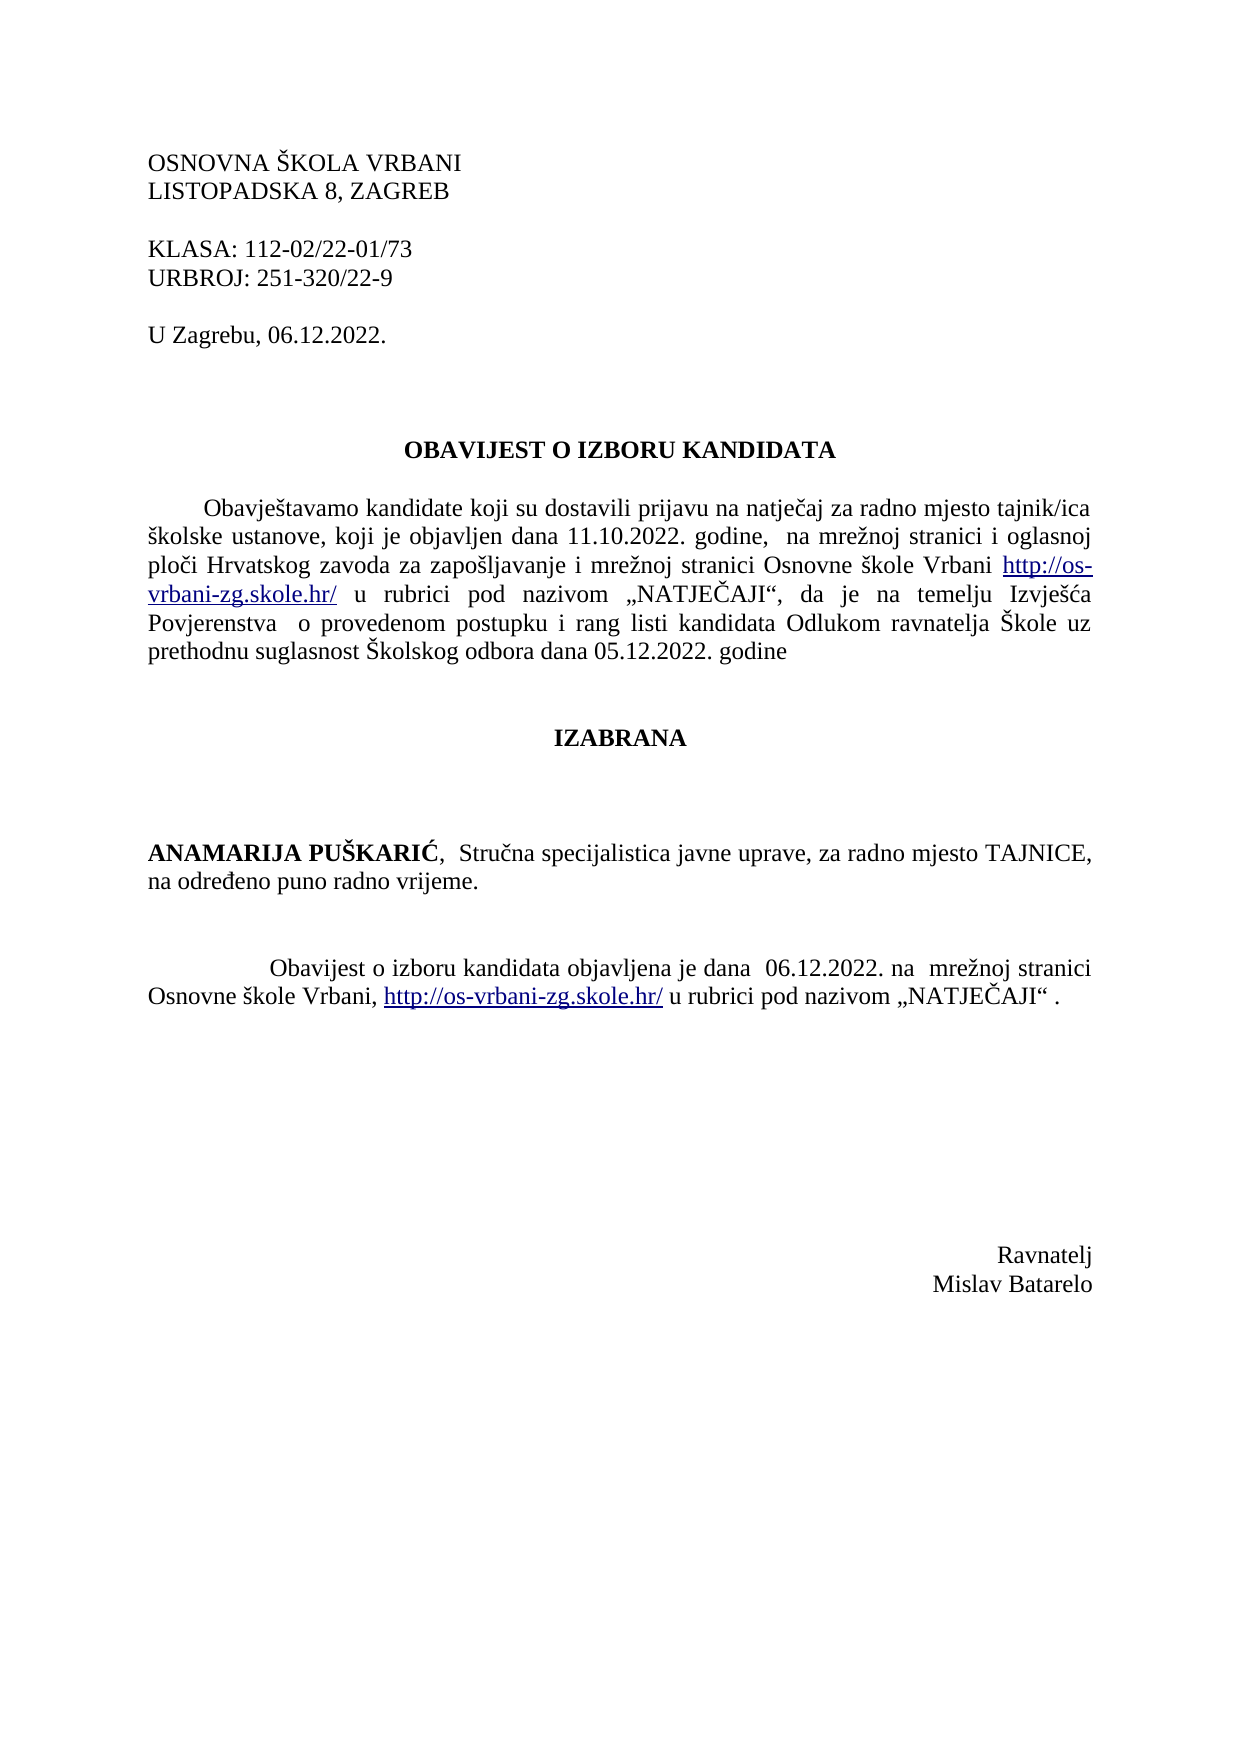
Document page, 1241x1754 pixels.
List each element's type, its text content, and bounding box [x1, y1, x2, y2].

text LISTOPADSKA 8, ZAGREB [148, 176, 1093, 205]
text KLASA: 112-02/22-01/73 [148, 234, 1093, 263]
text ANAMARIJA PUŠKARIĆ, Stručna specijalistica javne uprave, za radno mjesto TAJNICE, na određeno puno radno vrijeme. [148, 838, 1093, 895]
text Obavještavamo kandidate koji su dostavili prijavu na natječaj za radno mjesto tajnik/ica školske ustanove, koji je objavljen dana 11.10.2022. godine, na mrežnoj stranici i oglasnoj ploči Hrvatskog zavoda za zapošljavanje i mrežnoj stranici Osnovne škole Vrbani http://os-vrbani-zg.skole.hr/ u rubrici pod nazivom „NATJEČAJI“, da je na temelju Izvješća Povjerenstva o provedenom postupku i rang listi kandidata Odlukom ravnatelja Škole uz prethodnu suglasnost Školskog odbora dana 05.12.2022. godine [148, 493, 1093, 665]
text Ravnatelj Mislav Batarelo [148, 1240, 1093, 1298]
text OBAVIJEST O IZBORU KANDIDATA [148, 435, 1093, 464]
text URBROJ: 251-320/22-9 [148, 263, 1093, 291]
text Obavijest o izboru kandidata objavljena je dana 06.12.2022. na mrežnoj stranici Osnovne škole Vrbani, http://os-vrbani-zg.skole.hr/ u rubrici pod nazivom „NATJEČAJI“ . [148, 953, 1093, 1010]
text OSNOVNA ŠKOLA VRBANI [148, 148, 1093, 176]
text IZABRANA [148, 723, 1093, 751]
text U Zagrebu, 06.12.2022. [148, 320, 1093, 349]
